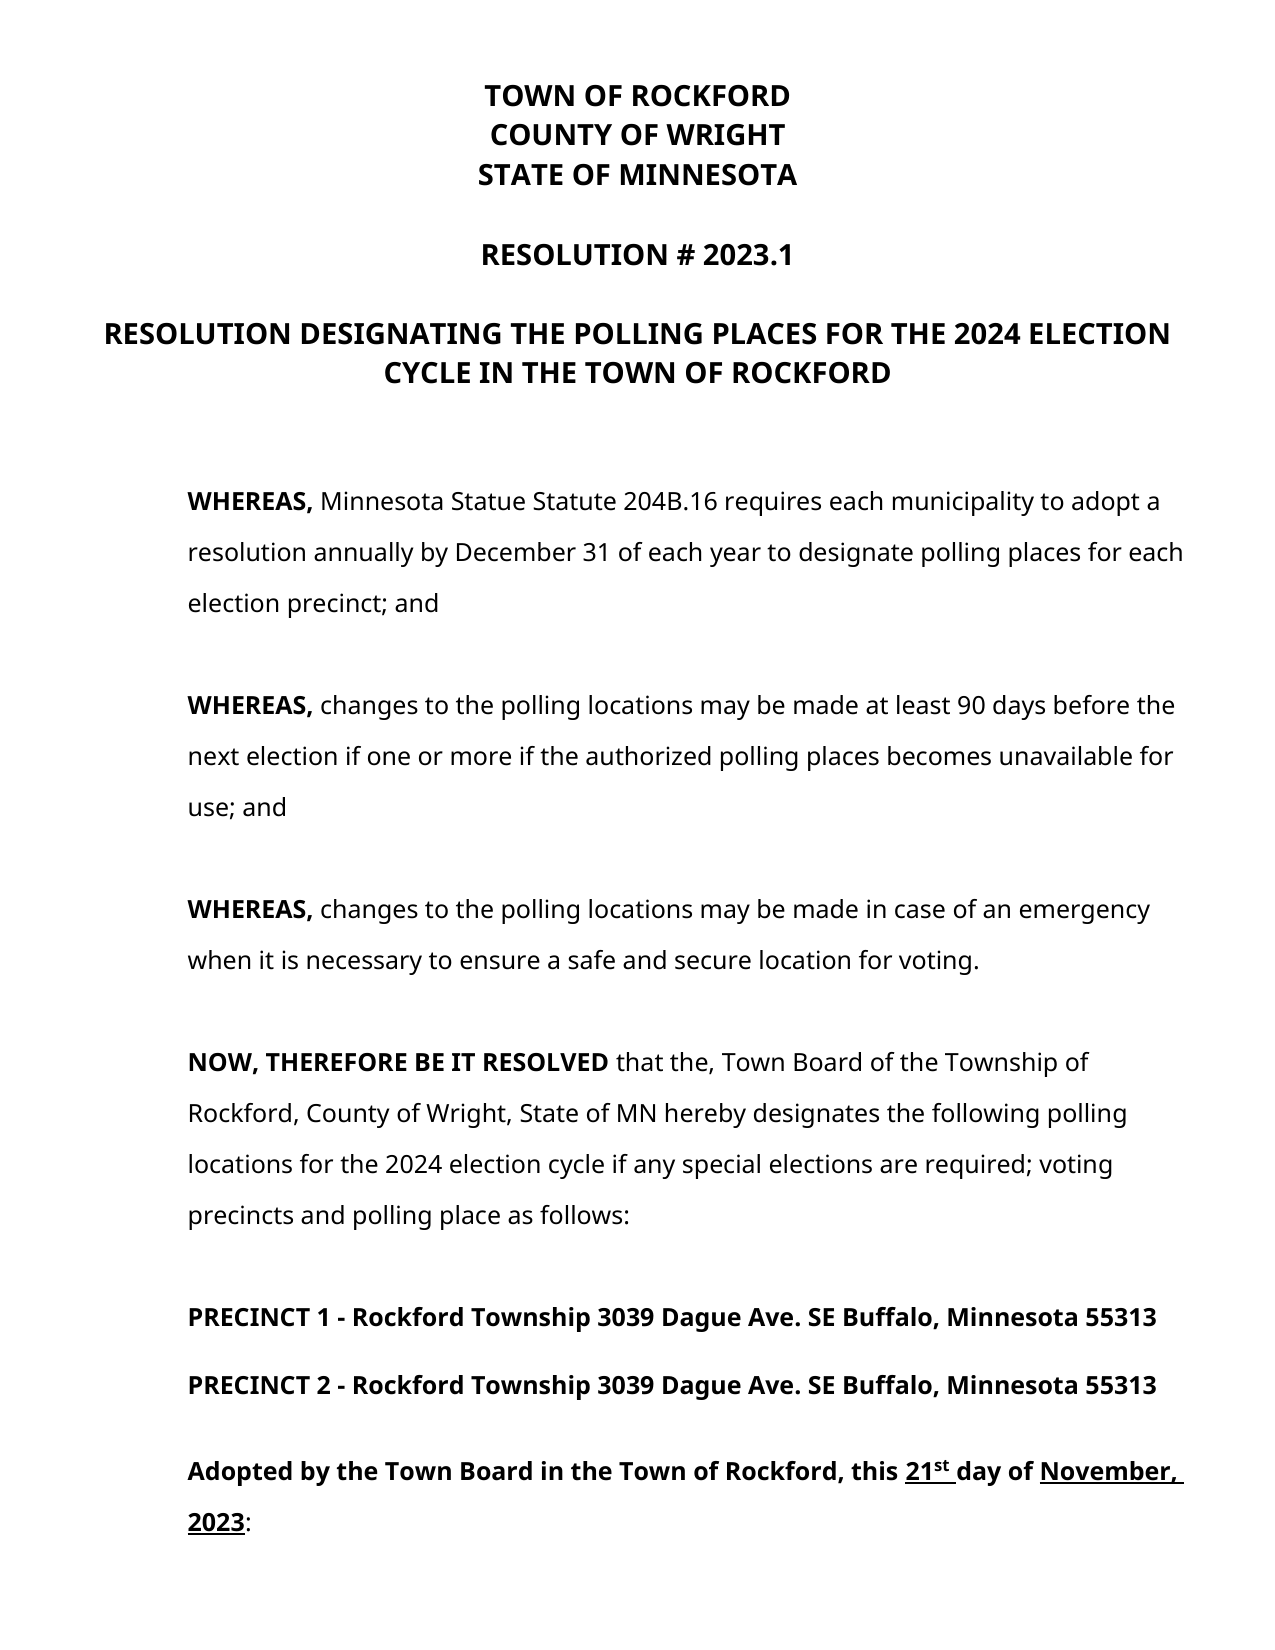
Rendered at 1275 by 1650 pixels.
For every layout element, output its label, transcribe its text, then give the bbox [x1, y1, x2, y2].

text PRECINCT 1 - Rockford Township 3039 Dague Ave. SE Buffalo, Minnesota 55313 [187, 1300, 1200, 1334]
text PRECINCT 2 - Rockford Township 3039 Dague Ave. SE Buffalo, Minnesota 55313 [187, 1368, 1200, 1402]
text STATE OF MINNESOTA [75, 154, 1200, 194]
text COUNTY OF WRIGHT [75, 115, 1200, 154]
text NOW, THEREFORE BE IT RESOLVED that the, Town Board of the Township of Rockford, County of Wright, State of MN hereby designates the following polling locations for the 2024 election cycle if any special elections are required; voting precincts and polling place as follows: [187, 1045, 1200, 1232]
text Adopted by the Town Board in the Town of Rockford, this 21st day of November, 2023: [187, 1453, 1200, 1538]
text TOWN OF ROCKFORD [75, 75, 1200, 115]
text WHEREAS, Minnesota Statue Statute 204B.16 requires each municipality to adopt a resolution annually by December 31 of each year to designate polling places for each election precinct; and [187, 483, 1200, 619]
text WHEREAS, changes to the polling locations may be made in case of an emergency when it is necessary to ensure a safe and secure location for voting. [187, 892, 1200, 977]
text RESOLUTION DESIGNATING THE POLLING PLACES FOR THE 2024 ELECTION CYCLE IN THE TOWN OF ROCKFORD [75, 313, 1200, 392]
text RESOLUTION # 2023.1 [75, 234, 1200, 273]
text WHEREAS, changes to the polling locations may be made at least 90 days before the next election if one or more if the authorized polling places becomes unavailable for use; and [187, 687, 1200, 823]
